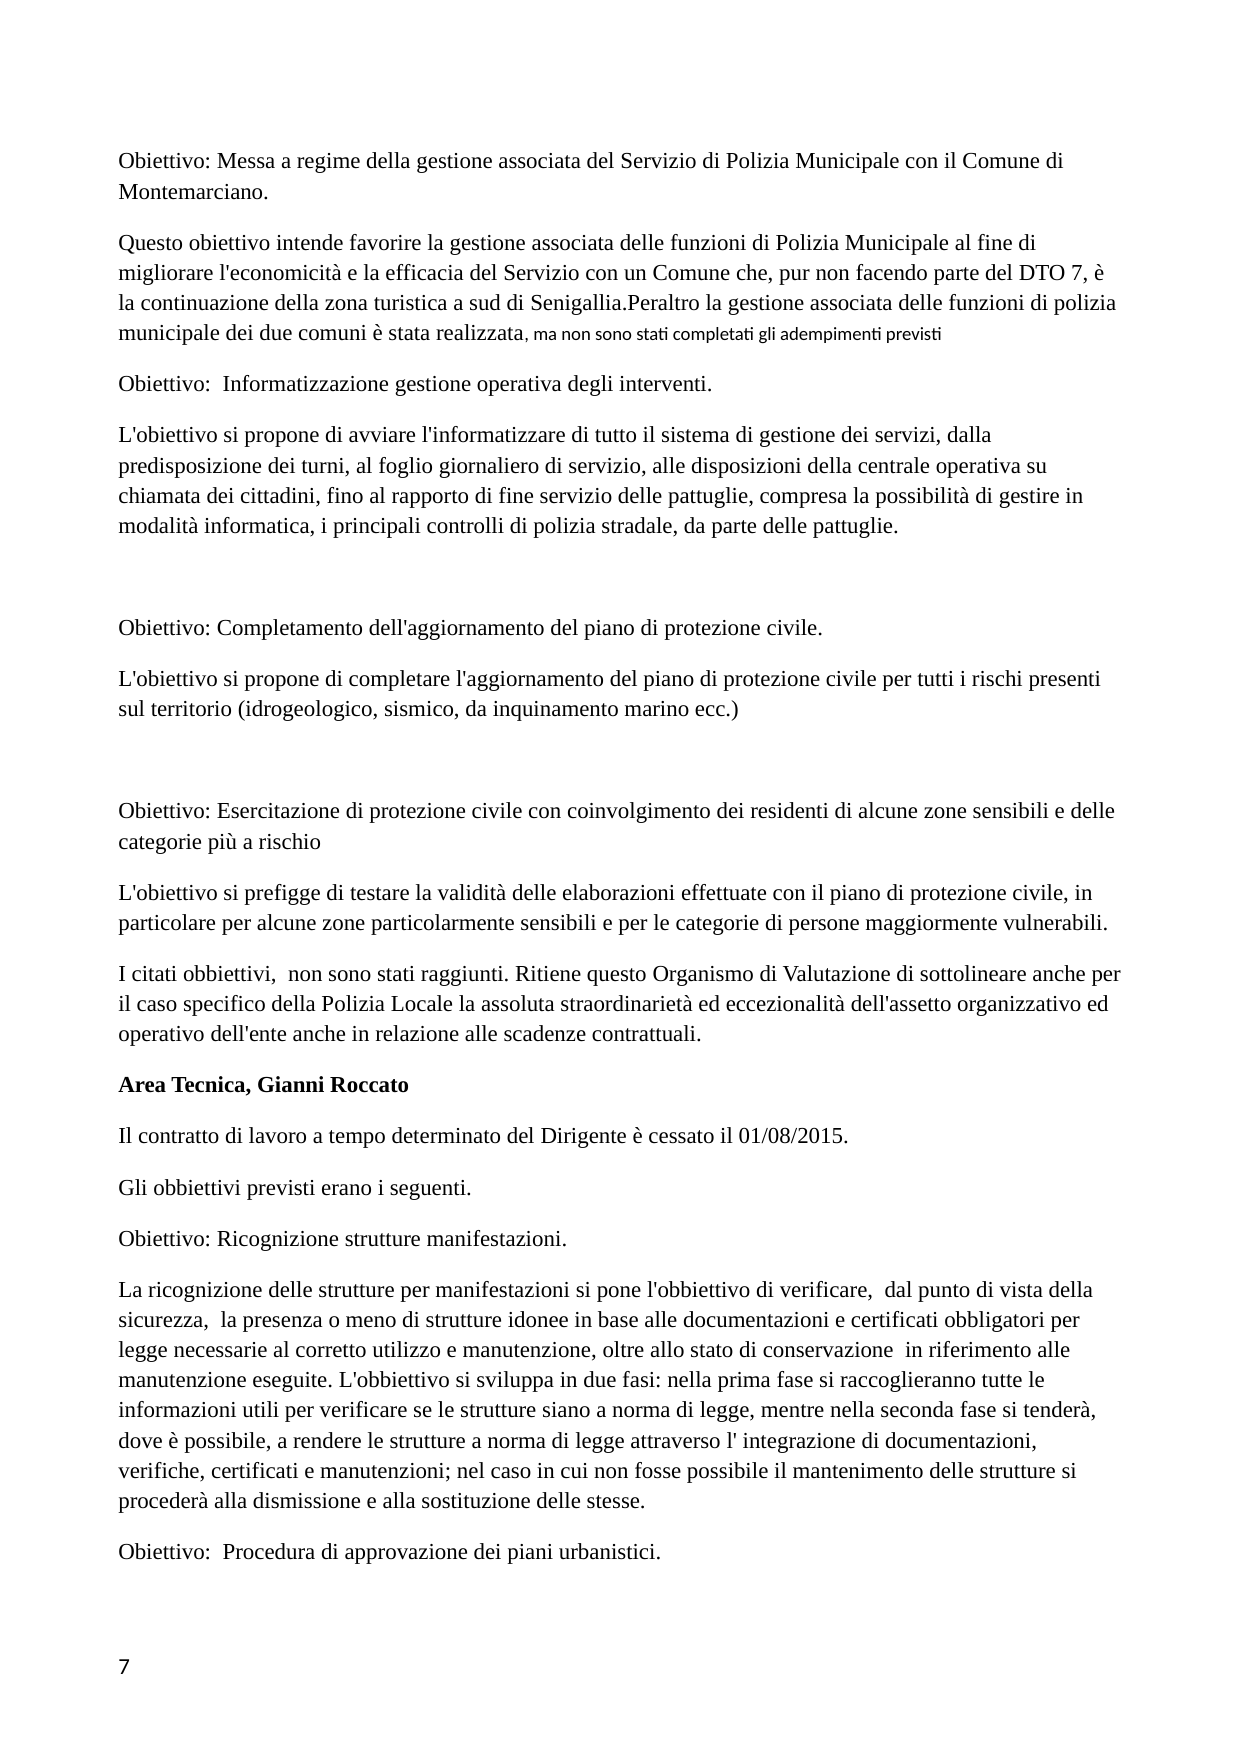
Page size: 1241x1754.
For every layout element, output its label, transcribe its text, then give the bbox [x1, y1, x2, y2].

text La ricognizione delle strutture per manifestazioni si pone l'obbiettivo di verificare, dal punto di vista della sicurezza, la presenza o meno di strutture idonee in base alle documentazioni e certificati obbligatori per legge necessarie al corretto utilizzo e manutenzione, oltre allo stato di conservazione in riferimento alle manutenzione eseguite. L'obbiettivo si sviluppa in due fasi: nella prima fase si raccoglieranno tutte le informazioni utili per verificare se le strutture siano a norma di legge, mentre nella seconda fase si tenderà, dove è possibile, a rendere le strutture a norma di legge attraverso l' integrazione di documentazioni, verifiche, certificati e manutenzioni; nel caso in cui non fosse possibile il mantenimento delle strutture si procederà alla dismissione e alla sostituzione delle stesse. [118, 1276, 1122, 1513]
text Obiettivo: Messa a regime della gestione associata del Servizio di Polizia Municipale con il Comune di Montemarciano. [118, 148, 1122, 204]
text L'obiettivo si prefigge di testare la validità delle elaborazioni effettuate con il piano di protezione civile, in particolare per alcune zone particolarmente sensibili e per le categorie di persone maggiormente vulnerabili. [118, 879, 1122, 935]
text Questo obiettivo intende favorire la gestione associata delle funzioni di Polizia Municipale al fine di migliorare l'economicità e la efficacia del Servizio con un Comune che, pur non facendo parte del DTO 7, è la continuazione della zona turistica a sud di Senigallia.Peraltro la gestione associata delle funzioni di polizia municipale dei due comuni è stata realizzata, ma non sono stati completati gli adempimenti previsti [118, 229, 1122, 346]
text Gli obbiettivi previsti erano i seguenti. [118, 1174, 1122, 1200]
text Obiettivo: Completamento dell'aggiornamento del piano di protezione civile. [118, 614, 1122, 641]
text Area Tecnica, Gianni Roccato [118, 1072, 1122, 1098]
text Obiettivo: Ricognizione strutture manifestazioni. [118, 1225, 1122, 1251]
text I citati obbiettivi, non sono stati raggiunti. Ritiene questo Organismo di Valutazione di sottolineare anche per il caso specifico della Polizia Locale la assoluta straordinarietà ed eccezionalità dell'assetto organizzativo ed operativo dell'ente anche in relazione alle scadenze contrattuali. [118, 960, 1122, 1047]
text Obiettivo: Procedura di approvazione dei piani urbanistici. [118, 1538, 1122, 1564]
text Il contratto di lavoro a tempo determinato del Dirigente è cessato il 01/08/2015. [118, 1123, 1122, 1149]
text Obiettivo: Informatizzazione gestione operativa degli interventi. [118, 371, 1122, 397]
text L'obiettivo si propone di avviare l'informatizzare di tutto il sistema di gestione dei servizi, dalla predisposizione dei turni, al foglio giornaliero di servizio, alle disposizioni della centrale operativa su chiamata dei cittadini, fino al rapporto di fine servizio delle pattuglie, compresa la possibilità di gestire in modalità informatica, i principali controlli di polizia stradale, da parte delle pattuglie. [118, 422, 1122, 538]
text Obiettivo: Esercitazione di protezione civile con coinvolgimento dei residenti di alcune zone sensibili e delle categorie più a rischio [118, 798, 1122, 854]
text L'obiettivo si propone di completare l'aggiornamento del piano di protezione civile per tutti i rischi presenti sul territorio (idrogeologico, sismico, da inquinamento marino ecc.) [118, 665, 1122, 722]
